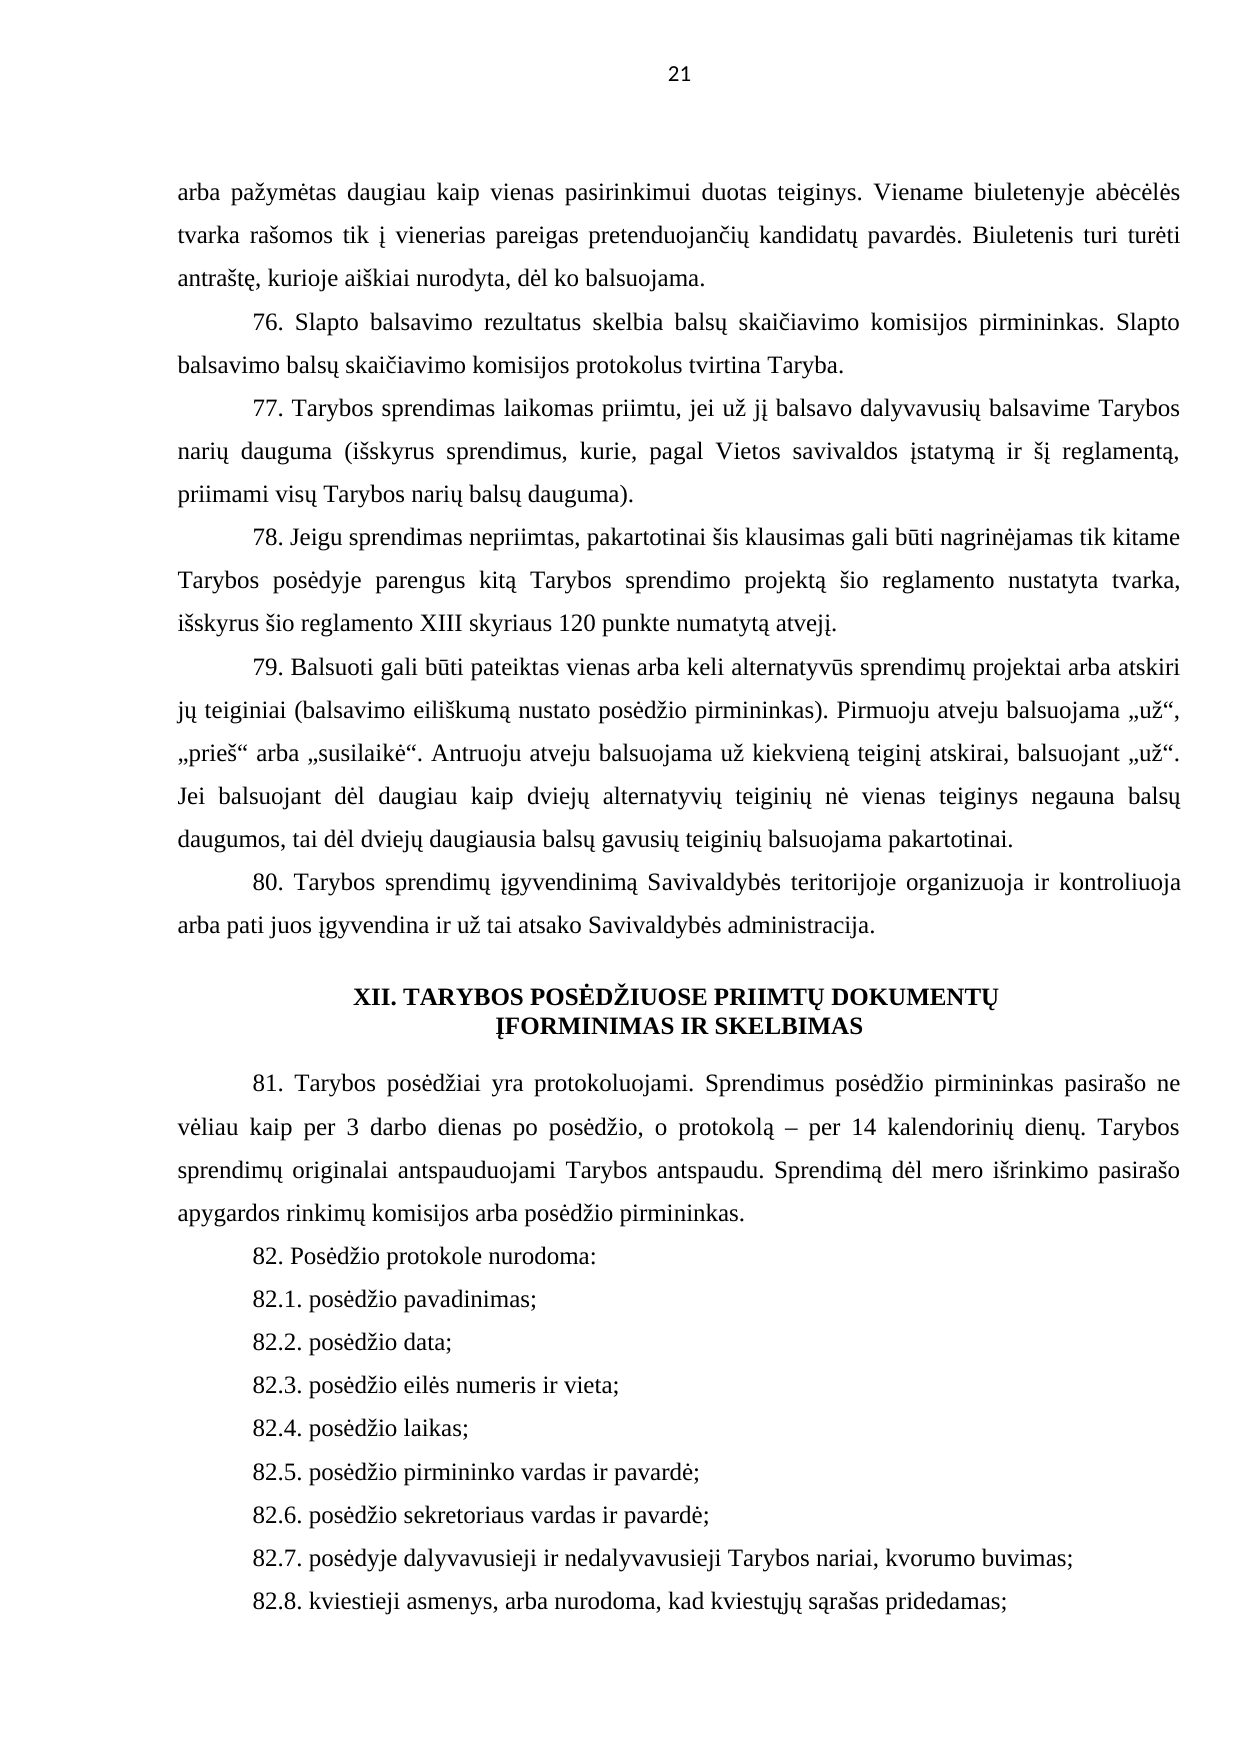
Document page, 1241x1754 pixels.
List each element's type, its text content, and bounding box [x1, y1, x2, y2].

text 76. Slapto balsavimo rezultatus skelbia balsų skaičiavimo komisijos pirmininkas. Slapto balsavimo balsų skaičiavimo komisijos protokolus tvirtina Taryba. [177, 307, 1181, 378]
text 82.5. posėdžio pirmininko vardas ir pavardė; [177, 1457, 1181, 1485]
text 82.3. posėdžio eilės numeris ir vieta; [177, 1370, 1181, 1399]
text 77. Tarybos sprendimas laikomas priimtu, jei už jį balsavo dalyvavusių balsavime Tarybos narių dauguma (išskyrus sprendimus, kurie, pagal Vietos savivaldos įstatymą ir šį reglamentą, priimami visų Tarybos narių balsų dauguma). [177, 393, 1181, 508]
text 82.7. posėdyje dalyvavusieji ir nedalyvavusieji Tarybos nariai, kvorumo buvimas; [177, 1543, 1181, 1572]
text 82.2. posėdžio data; [177, 1327, 1181, 1356]
text 81. Tarybos posėdžiai yra protokoluojami. Sprendimus posėdžio pirmininkas pasirašo ne vėliau kaip per 3 darbo dienas po posėdžio, o protokolą – per 14 kalendorinių dienų. Tarybos sprendimų originalai antspauduojami Tarybos antspaudu. Sprendimą dėl mero išrinkimo pasirašo apygardos rinkimų komisijos arba posėdžio pirmininkas. [177, 1068, 1181, 1227]
text 82.6. posėdžio sekretoriaus vardas ir pavardė; [177, 1500, 1181, 1528]
text ĮFORMINIMAS IR SKELBIMAS [177, 1011, 1181, 1040]
text 82.4. posėdžio laikas; [177, 1413, 1181, 1442]
text 78. Jeigu sprendimas nepriimtas, pakartotinai šis klausimas gali būti nagrinėjamas tik kitame Tarybos posėdyje parengus kitą Tarybos sprendimo projektą šio reglamento nustatyta tvarka, išskyrus šio reglamento XIII skyriaus 120 punkte numatytą atvejį. [177, 522, 1181, 637]
text 82.8. kviestieji asmenys, arba nurodoma, kad kviestųjų sąrašas pridedamas; [177, 1586, 1181, 1615]
text 79. Balsuoti gali būti pateiktas vienas arba keli alternatyvūs sprendimų projektai arba atskiri jų teiginiai (balsavimo eiliškumą nustato posėdžio pirmininkas). Pirmuoju atveju balsuojama „už“, „prieš“ arba „susilaikė“. Antruoju atveju balsuojama už kiekvieną teiginį atskirai, balsuojant „už“. Jei balsuojant dėl daugiau kaip dviejų alternatyvių teiginių nė vienas teiginys negauna balsų daugumos, tai dėl dviejų daugiausia balsų gavusių teiginių balsuojama pakartotinai. [177, 652, 1181, 853]
text 82. Posėdžio protokole nurodoma: [177, 1241, 1181, 1270]
text arba pažymėtas daugiau kaip vienas pasirinkimui duotas teiginys. Viename biuletenyje abėcėlės tvarka rašomos tik į vienerias pareigas pretenduojančių kandidatų pavardės. Biuletenis turi turėti antraštę, kurioje aiškiai nurodyta, dėl ko balsuojama. [177, 177, 1181, 292]
text XII. TARYBOS POSĖDŽIUOSE PRIIMTŲ DOKUMENTŲ [177, 982, 1181, 1011]
text 82.1. posėdžio pavadinimas; [177, 1284, 1181, 1313]
text 80. Tarybos sprendimų įgyvendinimą Savivaldybės teritorijoje organizuoja ir kontroliuoja arba pati juos įgyvendina ir už tai atsako Savivaldybės administracija. [177, 867, 1181, 939]
